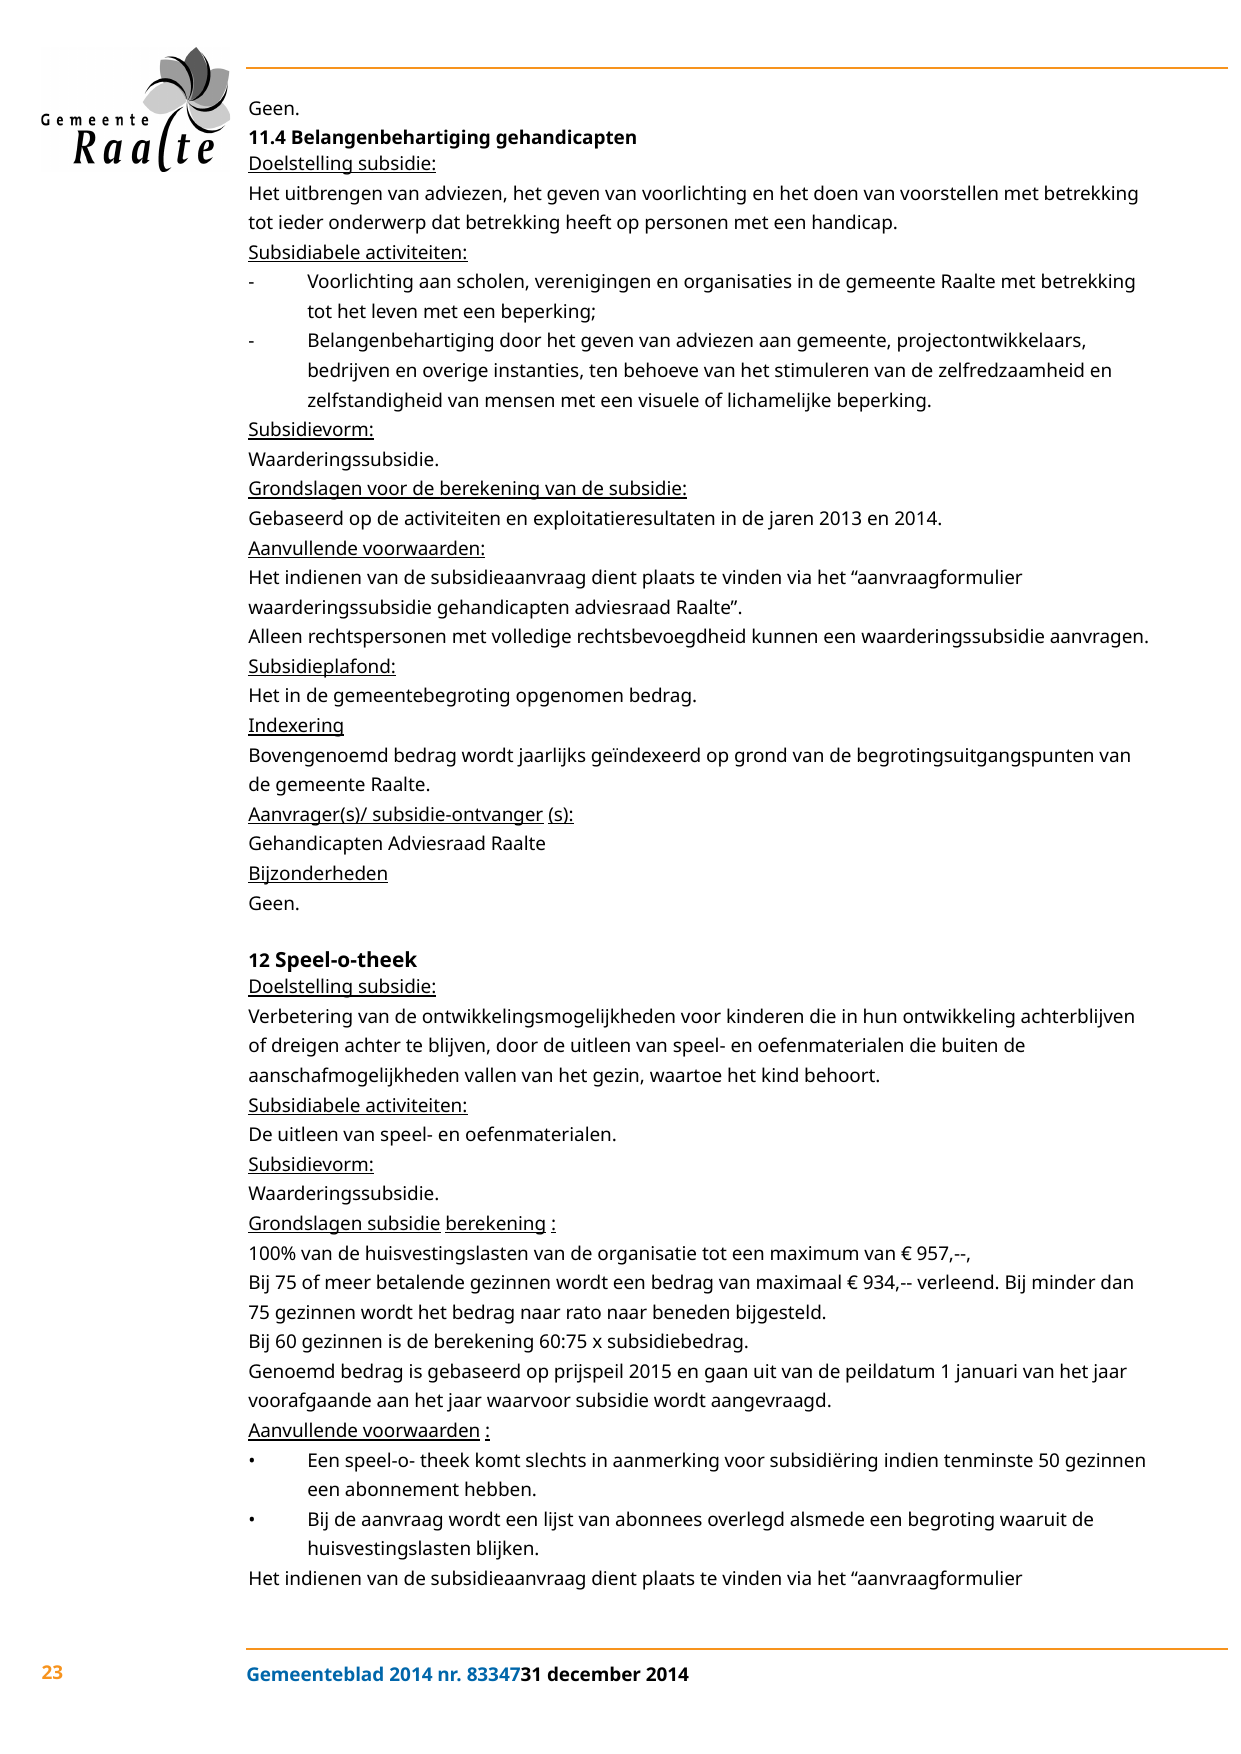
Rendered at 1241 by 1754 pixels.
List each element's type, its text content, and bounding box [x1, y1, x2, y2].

text Geen. [248, 890, 1152, 915]
text Doelstelling subsidie: [248, 150, 1152, 176]
text Genoemd bedrag is gebaseerd op prijspeil 2015 en gaan uit van de peildatum 1 januari van het jaar voorafgaande aan het jaar waarvoor subsidie wordt aangevraagd. [248, 1358, 1152, 1413]
list Een speel-o- theek komt slechts in aanmerking voor subsidiëring indien tenminste 50 gezinnen een abonnement hebben. [248, 1447, 1152, 1502]
text Het indienen van de subsidieaanvraag dient plaats te vinden via het “aanvraagformulier [248, 1565, 1152, 1591]
text Bij 60 gezinnen is de berekening 60:75 x subsidiebedrag. [248, 1328, 1152, 1354]
text Waarderingssubsidie. [248, 446, 1152, 472]
list Bij de aanvraag wordt een lijst van abonnees overlegd alsmede een begroting waaruit de huisvestingslasten blijken. [248, 1506, 1152, 1561]
text Bovengenoemd bedrag wordt jaarlijks geïndexeerd op grond van de begrotingsuitgangspunten van de gemeente Raalte. [248, 742, 1152, 797]
list Voorlichting aan scholen, verenigingen en organisaties in de gemeente Raalte met betrekking tot het leven met een beperking; [248, 268, 1152, 324]
text Aanvullende voorwaarden : [248, 1417, 1152, 1443]
text Grondslagen subsidie berekening : [248, 1210, 1152, 1236]
text Het indienen van de subsidieaanvraag dient plaats te vinden via het “aanvraagformulier waarderingssubsidie gehandicapten adviesraad Raalte”. [248, 564, 1152, 619]
text Subsidievorm: [248, 1151, 1152, 1177]
text Subsidieplafond: [248, 653, 1152, 679]
text Aanvullende voorwaarden: [248, 535, 1152, 560]
text Subsidiabele activiteiten: [248, 1092, 1152, 1117]
text 11.4 Belangenbehartiging gehandicapten [248, 124, 1152, 150]
text Aanvrager(s)/ subsidie-ontvanger (s): [248, 801, 1152, 827]
text Alleen rechtspersonen met volledige rechtsbevoegdheid kunnen een waarderingssubsidie aanvragen. [248, 623, 1152, 649]
text Gebaseerd op de activiteiten en exploitatieresultaten in de jaren 2013 en 2014. [248, 505, 1152, 531]
text Grondslagen voor de berekening van de subsidie: [248, 476, 1152, 501]
text De uitleen van speel- en oefenmaterialen. [248, 1121, 1152, 1147]
text Verbetering van de ontwikkelingsmogelijkheden voor kinderen die in hun ontwikkeling achterblijven of dreigen achter te blijven, door de uitleen van speel- en oefenmaterialen die buiten de aanschafmogelijkheden vallen van het gezin, waartoe het kind behoort. [248, 1003, 1152, 1088]
list Belangenbehartiging door het geven van adviezen aan gemeente, projectontwikkelaars, bedrijven en overige instanties, ten behoeve van het stimuleren van de zelfredzaamheid en zelfstandigheid van mensen met een visuele of lichamelijke beperking. [248, 328, 1152, 412]
text Subsidievorm: [248, 416, 1152, 442]
text Waarderingssubsidie. [248, 1181, 1152, 1206]
text Indexering [248, 712, 1152, 738]
text Doelstelling subsidie: [248, 973, 1152, 999]
text Bij 75 of meer betalende gezinnen wordt een bedrag van maximaal € 934,-- verleend. Bij minder dan 75 gezinnen wordt het bedrag naar rato naar beneden bijgesteld. [248, 1269, 1152, 1324]
text Subsidiabele activiteiten: [248, 239, 1152, 264]
text Bijzonderheden [248, 860, 1152, 886]
text Het uitbrengen van adviezen, het geven van voorlichting en het doen van voorstellen met betrekking tot ieder onderwerp dat betrekking heeft op personen met een handicap. [248, 180, 1152, 235]
text Het in de gemeentebegroting opgenomen bedrag. [248, 683, 1152, 708]
picture [41, 47, 231, 172]
text Geen. [248, 95, 1152, 121]
text 100% van de huisvestingslasten van de organisatie tot een maximum van € 957,--, [248, 1240, 1152, 1265]
text 12 Speel-o-theek [248, 945, 1152, 973]
text Gehandicapten Adviesraad Raalte [248, 831, 1152, 856]
